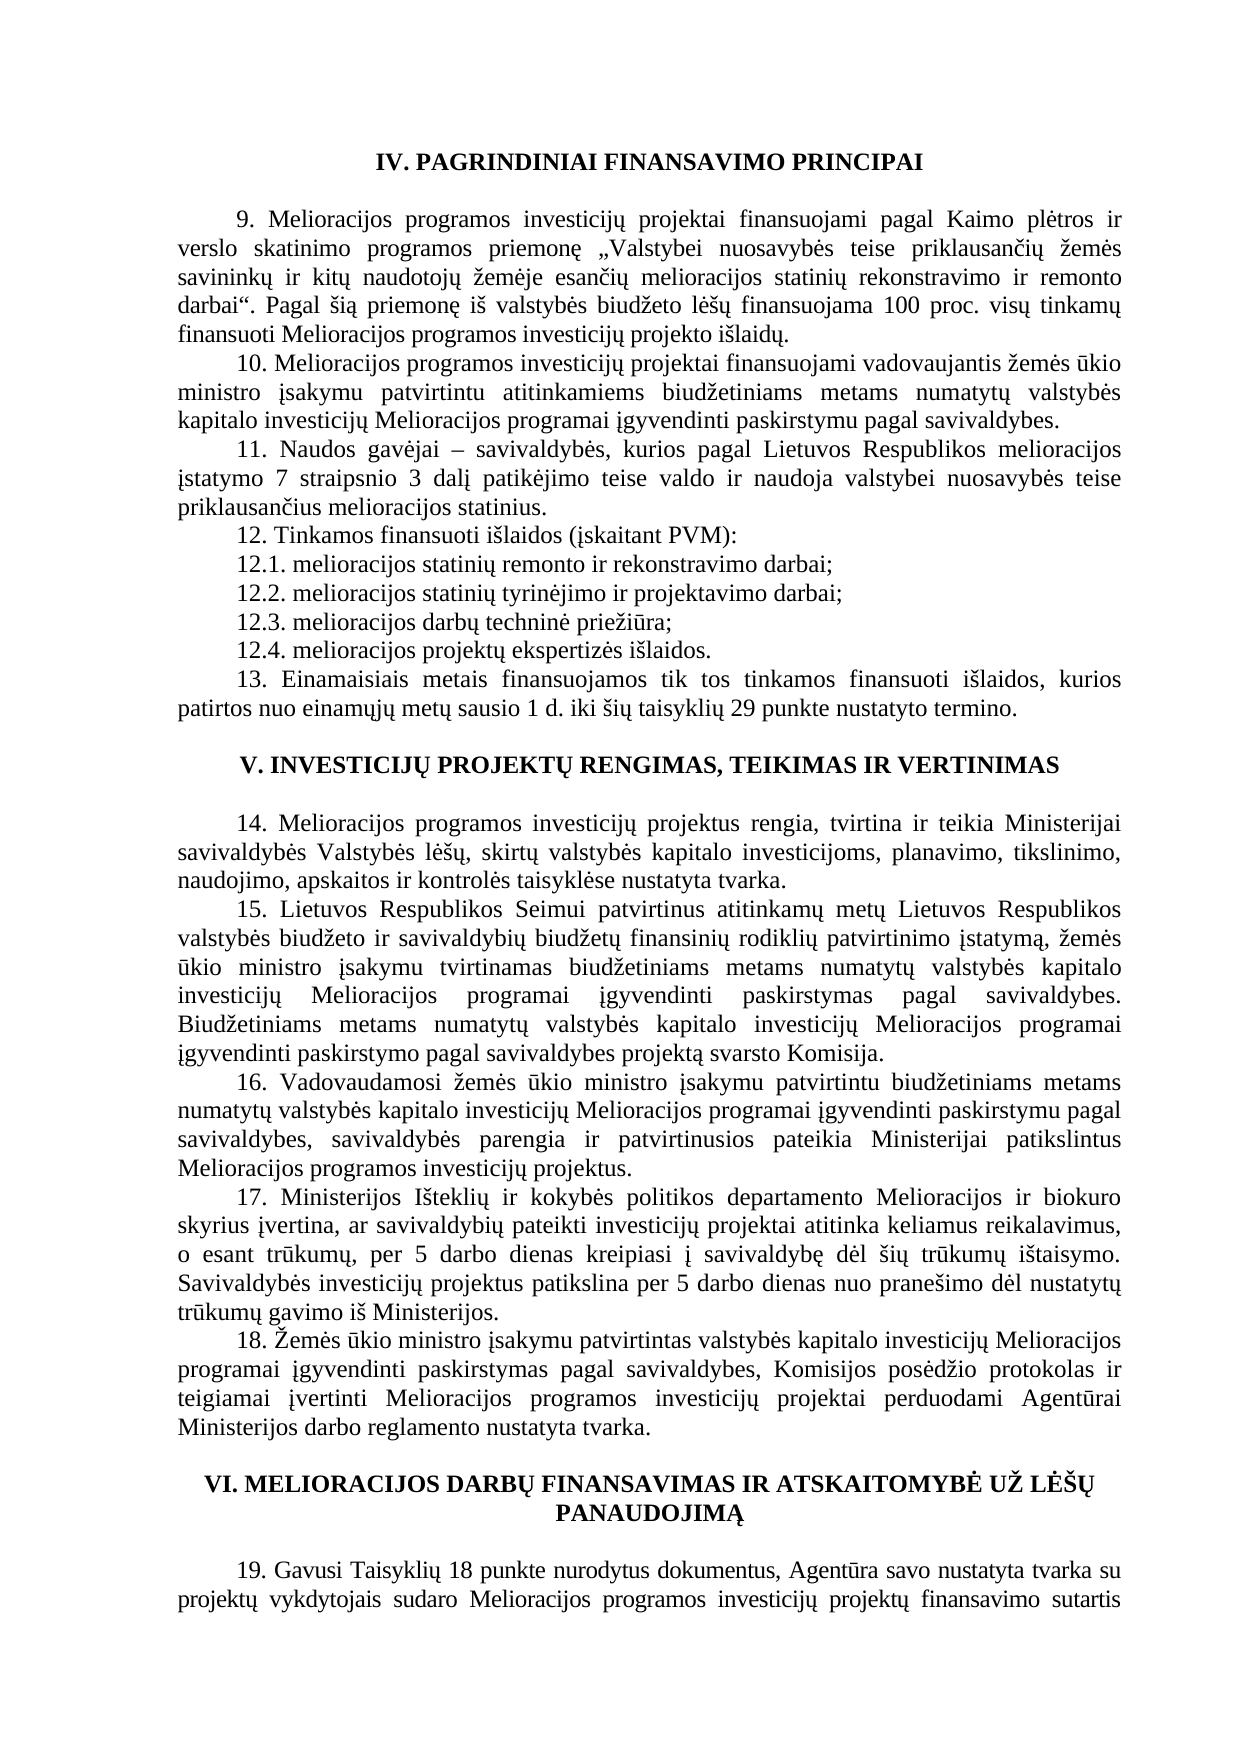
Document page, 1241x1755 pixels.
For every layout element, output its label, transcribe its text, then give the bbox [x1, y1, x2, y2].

text V. INVESTICIJŲ PROJEKTŲ RENGIMAS, TEIKIMAS IR VERTINIMAS [177, 751, 1122, 779]
text 12.3. melioracijos darbų techninė priežiūra; [177, 607, 1122, 636]
text 16. Vadovaudamosi žemės ūkio ministro įsakymu patvirtintu biudžetiniams metams numatytų valstybės kapitalo investicijų Melioracijos programai įgyvendinti paskirstymu pagal savivaldybes, savivaldybės parengia ir patvirtinusios pateikia Ministerijai patikslintus Melioracijos programos investicijų projektus. [177, 1067, 1122, 1182]
text VI. MELIORACIJOS DARBŲ FINANSAVIMAS IR ATSKAITOMYBĖ UŽ LĖŠŲ PANAUDOJIMĄ [177, 1469, 1122, 1527]
text 10. Melioracijos programos investicijų projektai finansuojami vadovaujantis žemės ūkio ministro įsakymu patvirtintu atitinkamiems biudžetiniams metams numatytų valstybės kapitalo investicijų Melioracijos programai įgyvendinti paskirstymu pagal savivaldybes. [177, 348, 1122, 434]
text 18. Žemės ūkio ministro įsakymu patvirtintas valstybės kapitalo investicijų Melioracijos programai įgyvendinti paskirstymas pagal savivaldybes, Komisijos posėdžio protokolas ir teigiamai įvertinti Melioracijos programos investicijų projektai perduodami Agentūrai Ministerijos darbo reglamento nustatyta tvarka. [177, 1326, 1122, 1441]
text 12.2. melioracijos statinių tyrinėjimo ir projektavimo darbai; [177, 578, 1122, 607]
text 14. Melioracijos programos investicijų projektus rengia, tvirtina ir teikia Ministerijai savivaldybės Valstybės lėšų, skirtų valstybės kapitalo investicijoms, planavimo, tikslinimo, naudojimo, apskaitos ir kontrolės taisyklėse nustatyta tvarka. [177, 808, 1122, 894]
text 15. Lietuvos Respublikos Seimui patvirtinus atitinkamų metų Lietuvos Respublikos valstybės biudžeto ir savivaldybių biudžetų finansinių rodiklių patvirtinimo įstatymą, žemės ūkio ministro įsakymu tvirtinamas biudžetiniams metams numatytų valstybės kapitalo investicijų Melioracijos programai įgyvendinti paskirstymas pagal savivaldybes. Biudžetiniams metams numatytų valstybės kapitalo investicijų Melioracijos programai įgyvendinti paskirstymo pagal savivaldybes projektą svarsto Komisija. [177, 894, 1122, 1067]
text 17. Ministerijos Išteklių ir kokybės politikos departamento Melioracijos ir biokuro skyrius įvertina, ar savivaldybių pateikti investicijų projektai atitinka keliamus reikalavimus, o esant trūkumų, per 5 darbo dienas kreipiasi į savivaldybę dėl šių trūkumų ištaisymo. Savivaldybės investicijų projektus patikslina per 5 darbo dienas nuo pranešimo dėl nustatytų trūkumų gavimo iš Ministerijos. [177, 1182, 1122, 1326]
text 11. Naudos gavėjai – savivaldybės, kurios pagal Lietuvos Respublikos melioracijos įstatymo 7 straipsnio 3 dalį patikėjimo teise valdo ir naudoja valstybei nuosavybės teise priklausančius melioracijos statinius. [177, 434, 1122, 521]
text 9. Melioracijos programos investicijų projektai finansuojami pagal Kaimo plėtros ir verslo skatinimo programos priemonę „Valstybei nuosavybės teise priklausančių žemės savininkų ir kitų naudotojų žemėje esančių melioracijos statinių rekonstravimo ir remonto darbai“. Pagal šią priemonę iš valstybės biudžeto lėšų finansuojama 100 proc. visų tinkamų finansuoti Melioracijos programos investicijų projekto išlaidų. [177, 204, 1122, 348]
text 12.4. melioracijos projektų ekspertizės išlaidos. [177, 636, 1122, 664]
text 12.1. melioracijos statinių remonto ir rekonstravimo darbai; [177, 549, 1122, 578]
text 12. Tinkamos finansuoti išlaidos (įskaitant PVM): [177, 521, 1122, 549]
text 19. Gavusi Taisyklių 18 punkte nurodytus dokumentus, Agentūra savo nustatyta tvarka su projektų vykdytojais sudaro Melioracijos programos investicijų projektų finansavimo sutartis [177, 1556, 1122, 1613]
text IV. PAGRINDINIAI FINANSAVIMO PRINCIPAI [177, 147, 1122, 176]
text 13. Einamaisiais metais finansuojamos tik tos tinkamos finansuoti išlaidos, kurios patirtos nuo einamųjų metų sausio 1 d. iki šių taisyklių 29 punkte nustatyto termino. [177, 664, 1122, 722]
